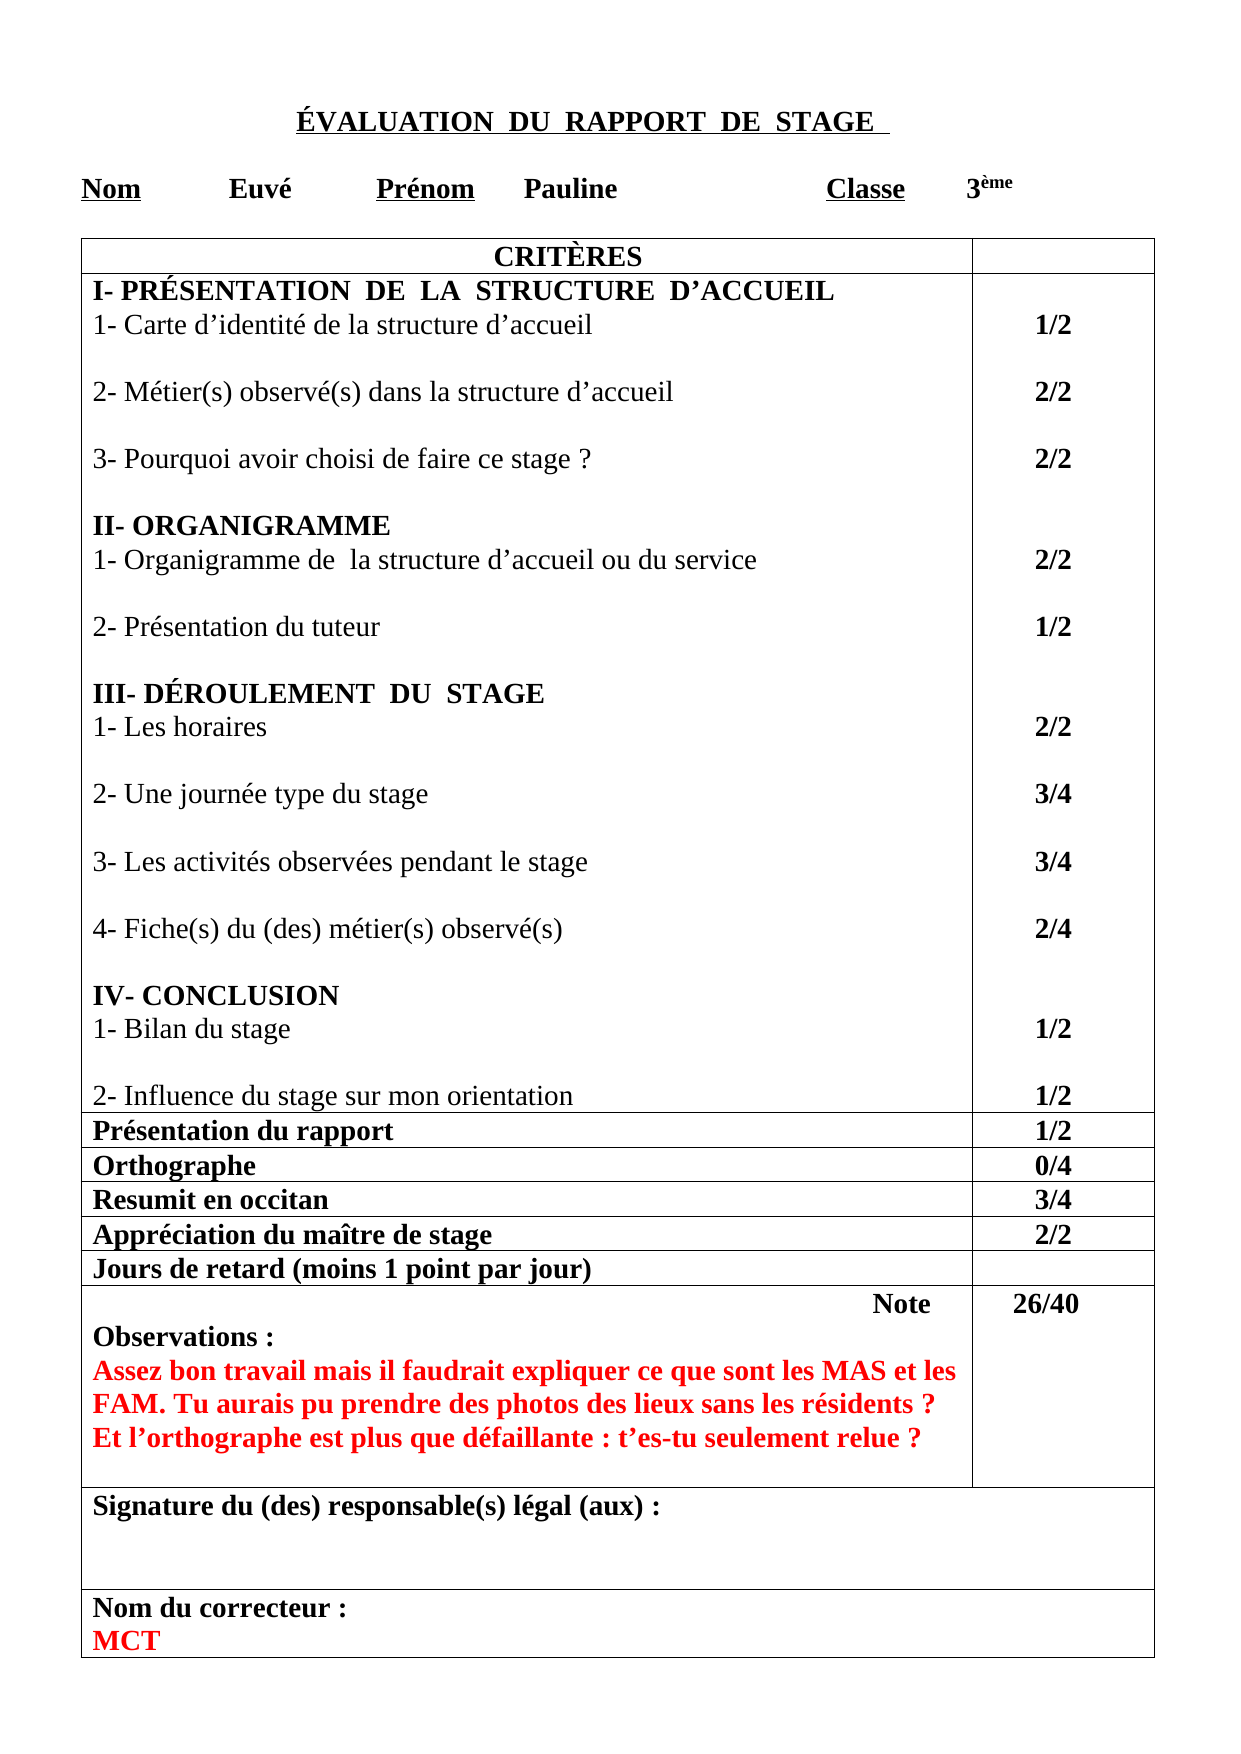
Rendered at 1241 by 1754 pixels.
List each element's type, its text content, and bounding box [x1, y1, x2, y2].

table_cell I- PRÉSENTATION DE LA STRUCTURE D’ACCUEIL 1- Carte d’identité de la structure d’accueil 2- Métier(s) observé(s) dans la structure d’accueil 3- Pourquoi avoir choisi de faire ce stage ? II- ORGANIGRAMME 1- Organigramme de la structure d’accueil ou du service 2- Présentation du tuteur III- DÉROULEMENT DU STAGE 1- Les horaires 2- Une journée type du stage 3- Les activités observées pendant le stage 4- Fiche(s) du (des) métier(s) observé(s) IV- CONCLUSION 1- Bilan du stage 2- Influence du stage sur mon orientation [82, 274, 972, 1112]
table_cell Note Observations : Assez bon travail mais il faudrait expliquer ce que sont les MAS et les FAM. Tu aurais pu prendre des photos des lieux sans les résidents ? Et l’orthographe est plus que défaillante : t’es-tu seulement relue ? [82, 1286, 972, 1487]
table_cell Nom du correcteur : MCT [82, 1590, 1154, 1657]
table_header CRITÈRES [82, 239, 972, 272]
table_cell 2/2 [973, 1217, 1154, 1250]
table_cell 26/40 [973, 1286, 1154, 1487]
table_header [973, 239, 1154, 272]
text Nom Euvé Prénom Pauline Classe 3ème [81, 171, 1159, 204]
table_cell 1/2 [973, 1113, 1154, 1147]
table_cell [973, 1251, 1154, 1285]
table_cell 3/4 [973, 1182, 1154, 1216]
table_cell Appréciation du maître de stage [82, 1217, 972, 1250]
table_cell Présentation du rapport [82, 1113, 972, 1147]
table_cell Jours de retard (moins 1 point par jour) [82, 1251, 972, 1285]
table_cell 1/2 2/2 2/2 2/2 1/2 2/2 3/4 3/4 2/4 1/2 1/2 [973, 274, 1154, 1112]
table_cell 0/4 [973, 1148, 1154, 1181]
table_cell Resumit en occitan [82, 1182, 972, 1216]
table_cell Orthographe [82, 1148, 972, 1181]
text ÉVALUATION DU RAPPORT DE STAGE [222, 104, 1165, 137]
table_cell Signature du (des) responsable(s) légal (aux) : [82, 1488, 1154, 1589]
